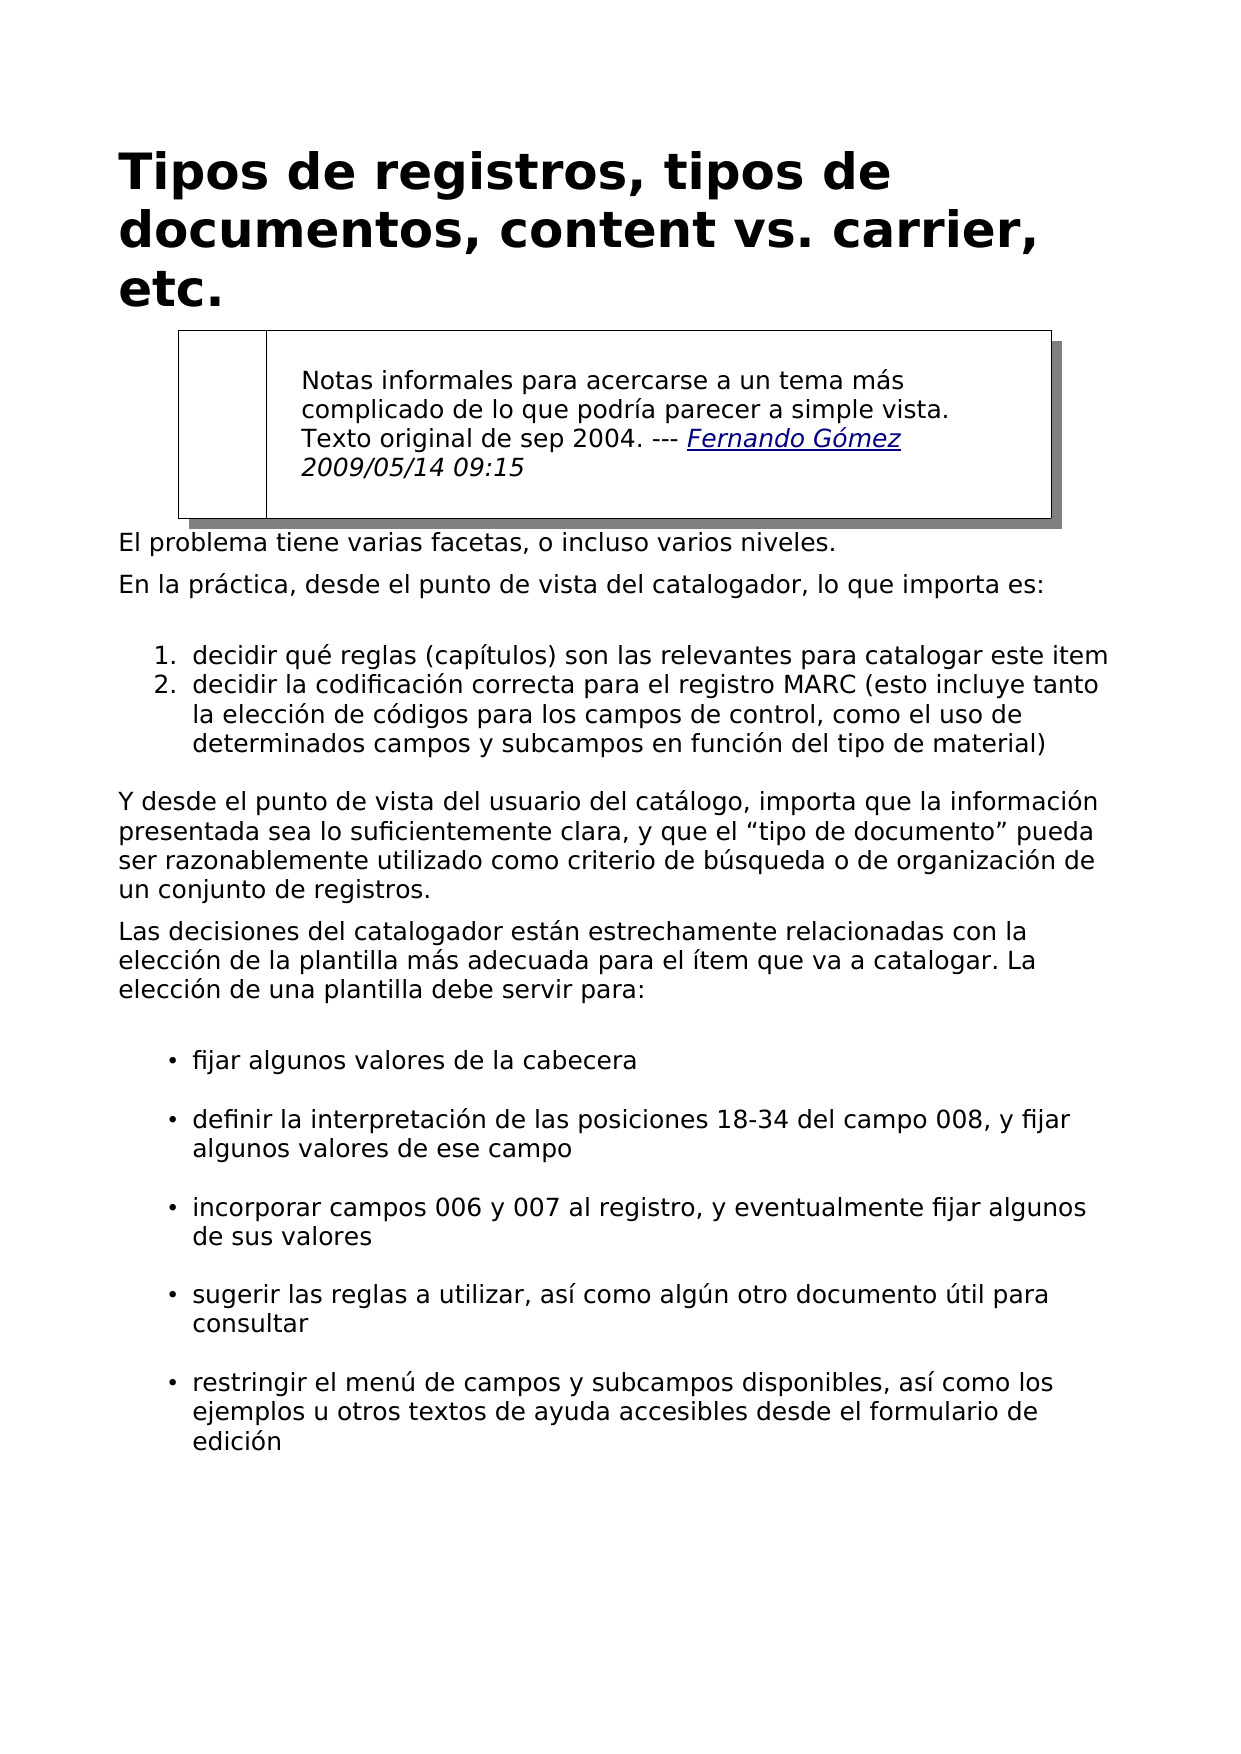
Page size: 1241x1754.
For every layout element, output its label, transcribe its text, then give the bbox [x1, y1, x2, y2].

list fijar algunos valores de la cabecera [177, 1046, 1122, 1075]
list sugerir las reglas a utilizar, así como algún otro documento útil para consultar [177, 1281, 1122, 1339]
text El problema tiene varias facetas, o incluso varios niveles. [118, 529, 1122, 558]
list restringir el menú de campos y subcampos disponibles, así como los ejemplos u otros textos de ayuda accesibles desde el formulario de edición [177, 1368, 1122, 1456]
table_header Notas informales para acercarse a un tema más complicado de lo que podría parecer a simple vista. Texto original de sep 2004. --- Fernando Gómez 2009/05/14 09:15 [267, 331, 1051, 518]
list decidir qué reglas (capítulos) son las relevantes para catalogar este item [177, 641, 1122, 671]
list definir la interpretación de las posiciones 18-34 del campo 008, y fijar algunos valores de ese campo [177, 1105, 1122, 1163]
list incorporar campos 006 y 007 al registro, y eventualmente fijar algunos de sus valores [177, 1193, 1122, 1251]
table_header [179, 331, 266, 518]
text Y desde el punto de vista del usuario del catálogo, importa que la información presentada sea lo suficientemente clara, y que el “tipo de documento” pueda ser razonablemente utilizado como criterio de búsqueda o de organización de un conjunto de registros. [118, 788, 1122, 904]
list decidir la codificación correcta para el registro MARC (esto incluye tanto la elección de códigos para los campos de control, como el uso de determinados campos y subcampos en función del tipo de material) [177, 671, 1122, 758]
text Las decisiones del catalogador están estrechamente relacionadas con la elección de la plantilla más adecuada para el ítem que va a catalogar. La elección de una plantilla debe servir para: [118, 917, 1122, 1004]
text En la práctica, desde el punto de vista del catalogador, lo que importa es: [118, 570, 1122, 599]
subtitle Tipos de registros, tipos de documentos, content vs. carrier, etc. [118, 143, 1122, 318]
